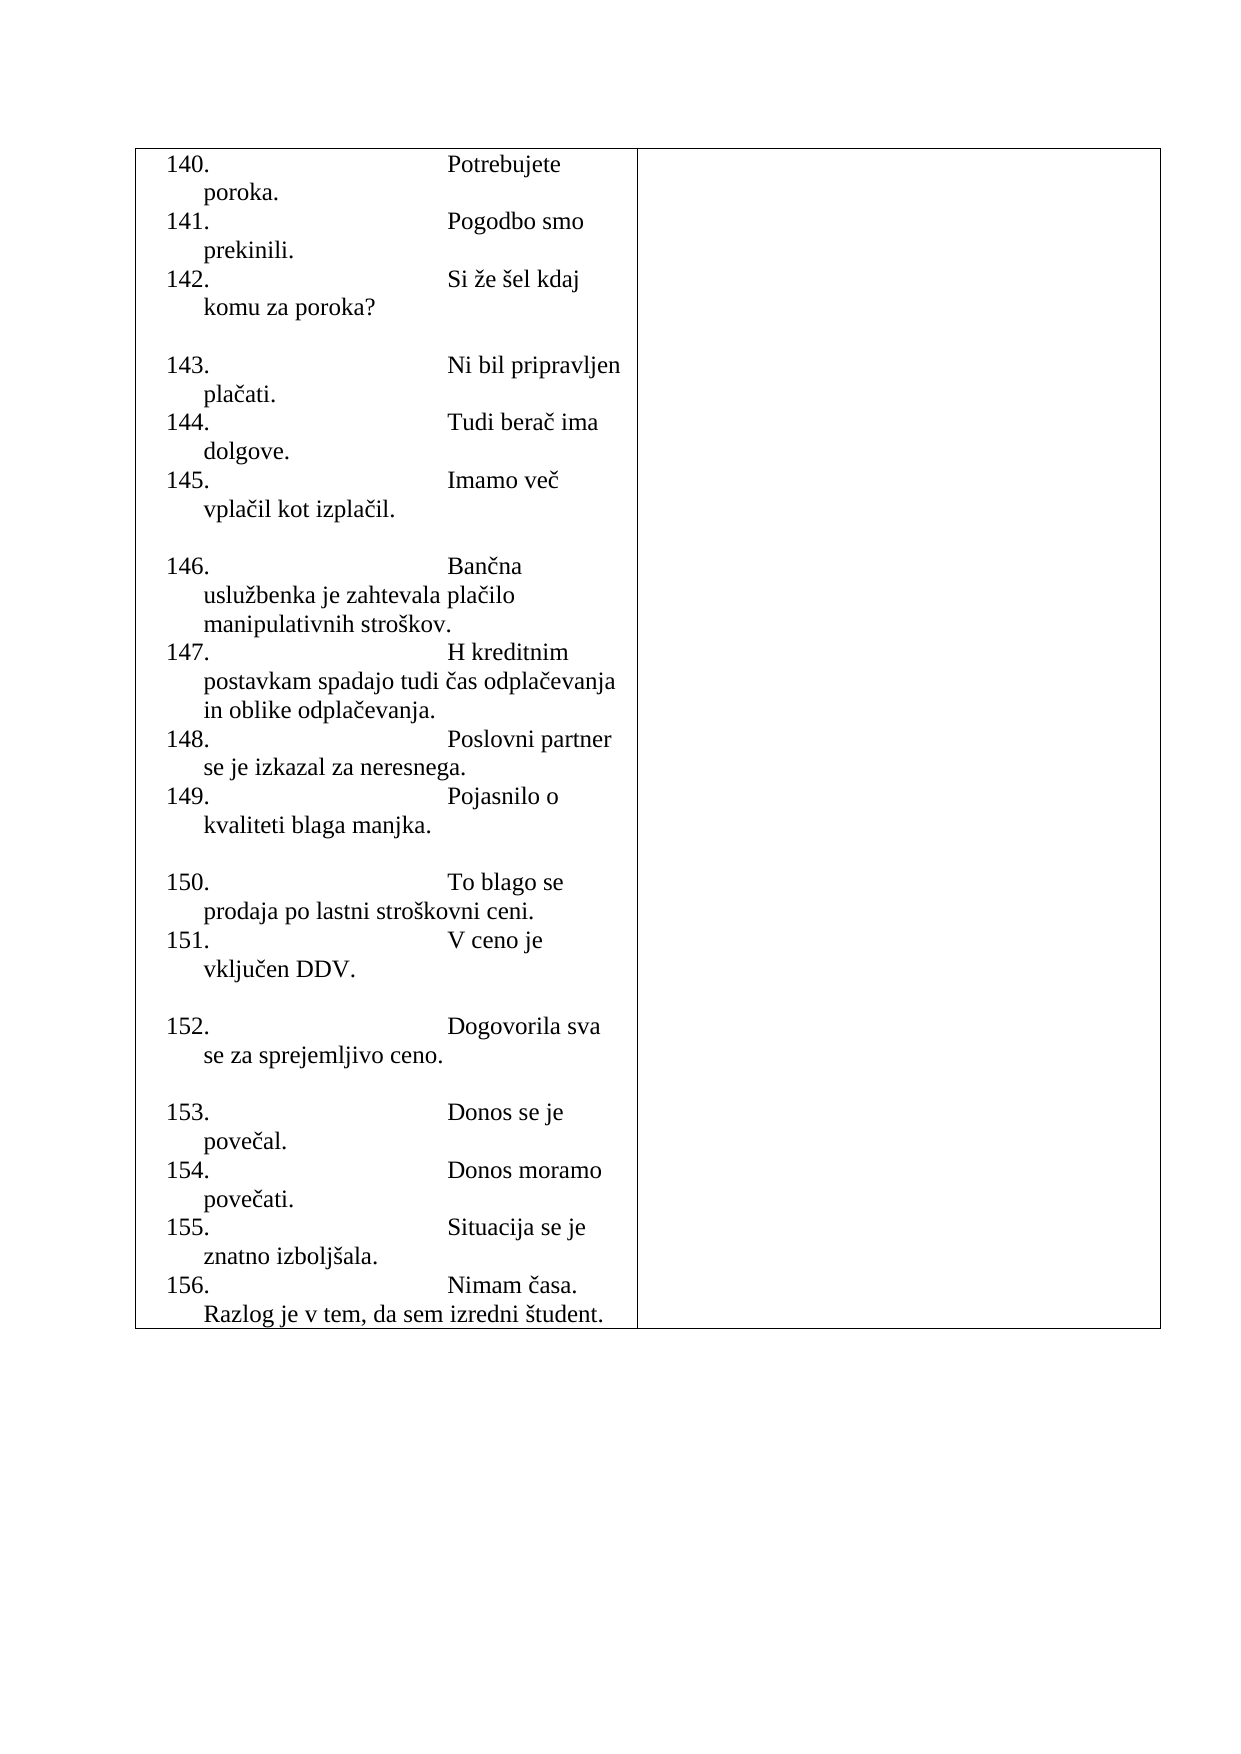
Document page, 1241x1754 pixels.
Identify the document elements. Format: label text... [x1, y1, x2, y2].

table_header Proizvodnja je narastla za 5%. Promet je padel za 3%. Kje poteka razgovor? Kaj proizvaja to podjetje? Izguba znaša 5 milijonov. . Dobiček je znašal 10 milijonov. Ne bodite tako nevljudni! To ni v navadi. Veseli me, da Vas vidim. Veseli me, da sem Vas takrat srečal. Poštne številke ne vem. Lep vikend! – Hvala, enako! Dobrodošli v naši firmi. Naročilo je treba potrditi. Katere pojavne oblike denarja poznate? Kdaj ste sprejeli to odločitev? Zadovoljevanje primarnih potreb je življenjsko nujno. Pristojbina se lahko plača. Kredit se odobri v 3 dneh. Kdo je priredil sejem? Pogoje sprejmem. (sem sprejel) Povabilo odklonim. (sem odklon.) Katere storitve se izvajajo? Prodajo so pospešili. Vsaka delnica zagotavlja glasovalno pravico. Kaj meniš o konkurenci? A je vrednost delnice omejena? V primerjavi s prejšnjim letom smo proizvedli več. Za razliko od prejšnjega meseca gre ta mesec za nihanja. Pogoje je treba pogodbeno določiti. . Kdaj si zaprosil za kredit? Kdo je to odobril? Stroški so narasli za 5 %. Naš delež je bil večji kot lani. Število zaposlenih se je zmanjšalo. Razvojna stopnja države je odvisna tudi od gospodarske rasti. Kajenje je prepovedano. Proizvodnjo je treba povečati. Proizvodnja se je povečala za 2 mil. Dopoldne mi bolj ustreza. Kdaj si opravil poslovno potovanje? V to sem prisiljen. Rok smo prestavili za 1 teden. Promet znaša 20 milijonov. Podjetje ima zastopstva povsod po svetu. Na tem področju nisem dejaven. A je tvoj oče še zaposlen? Za to področje nisem pristojen. Kdaj je bila ustanovljena firma X? Kaj so prednosti te naložbe? Gre za stopnjo izobrazbe. A je cena že določena? Obresti nihajo. Ravnati se je treba po tržnih danostih. Kaj so razlogi za razvrednotenje denarja? Podjetnik noče utrpeti izgube. Kaj veš o zamrznitvi cen? Dobiček je razlika med izkupičkom in stroški. Izkoristili smo vse možnosti. Določbe so se upoštevale. Ni prilagodljiv. Kdo je za to odgovoren? Pretežno se plačuje v evrih. Kdaj si odprl bančni račun? Potrebe je treba zadovoljiti. Nismo v stanju izpolniti sanje. Kdaj je bil trg raziskan? Potrjujem prejem. S plačilom že zamujamo. Račun smo poravnali pred zapadlostjo. Račun mora biti poravnan v naprej. Račun poravnaj pravočasno! Kdaj je bil izstavljen račun? Plačila so bila ustavljena. To je plačljivo v 10 dneh od datuma fakture. Predplačilo ni potrebno. Plačilo se je zavleklo. Zakaj ste prekoračili rok? Roka ni mogoče upoštevati. Plačilni rok še ni odobren. Naknadnega roka ni. Dobil sem plačilni zahtevek. Posel je sklenjen. Teh obveznosti ne morem izpolniti. Trg je treba osvojiti. A je kredit možno plačati v obrokih? Pri plačilu smo zašli v težave. Naloga trga je oskrba gospodinjstev. Pri bilanzi smo zabeležili presežek. A imaš bankovec za 50 €? Imam 2 kovanca za 2 €. Pomanjkljivosti je treba odpraviti. Kako so nastali ti stroški? Zahtevamo zamudne obresti. Do tega niste upravičeni. Kakšna se ti zdi naša zakonodaja? Katere osebnostne lastnosti ima vaš šef? Ali lahko povedano ponazorite? Kje tiči razlog za neuspeh? Izveden je bil gotovinski nakup. Kdo je pristojen za delo z javnostmi? A naj skličem tiskovno konferenco? Kako so potekali posli? Kateri proizvodi so nadomestljivi? Tihi družbenik ni vpisan v trgovinski register. Kako se imenuje zakonski zastopnik d.o.o.? Kdo je povzročil škodo? Katere dobrine pridejo direktno do potrošnika? Splošna gospodarska situacija v Sloveniji je dobra. Kaj spada h gospodarskim vejam? Trgovina na drobno je zadnja stopnja v distribucijski verigi. Tercialni sektor nudi storitve. Naloga trgovine je razdelitev dobrin. Denar je hranilec vrednosti. Trgovinske omejitve ne veljajo več. Če prevladuje izvoz, pride do zunanjetrgovinskega presežka. Pri »fair« trgovanju igrajo etični vidiki pomembno vlogo. Upoštevati je treba maržo. Trgovanje cveti. Nasprotniki globalizacije govorijo o izgubi suverenosti. Ves denar potroši za cunje. Izposojeni denar je treba vrniti v obrokih. Denarja se ne sme ponarejati. Menica zapade 5. 5. Banke upravljajo vrednostne papirje. Kdo določa evropsko denarno politiko? EZB ima svetovalno vlogo. Gre za negotovinsko poslovanje. Nisem prejel bančnega izpiska. Najemnino lahko plačate preko trajnika. Kdaj si nazadnje dvignil denar? Rad bi odprl račun pri LB. O stanju na računu ne dajemo informacij. To vsoto sem nakazal. Splošnih določb ne poznam. Kakšna je letna obrestna mera? Posodi mi stotaka. Od česa je odvisna višina kredita? Preveriti moram vašo kreditno sposobnost. Potrebujete poroka. Pogodbo smo prekinili. Si že šel kdaj komu za poroka? Ni bil pripravljen plačati. Tudi berač ima dolgove. Imamo več vplačil kot izplačil. Bančna uslužbenka je zahtevala plačilo manipulativnih stroškov. H kreditnim postavkam spadajo tudi čas odplačevanja in oblike odplačevanja. Poslovni partner se je izkazal za neresnega. Pojasnilo o kvaliteti blaga manjka. To blago se prodaja po lastni stroškovni ceni. V ceno je vključen DDV. Dogovorila sva se za sprejemljivo ceno. Donos se je povečal. Donos moramo povečati. Situacija se je znatno izboljšala. Nimam časa. Razlog je v tem, da sem izredni študent. [136, 149, 637, 1327]
table_header Die Produktion ist um 5 % gestiegen. Der Umsatz ist um 3 % gesunken / gefallen. Wo findet die Besprechung statt? Was stellt dieses Unternehmen her? Was erzeugt dieses U.? Was produziert dieses U.? Der Verlust beläuft sich auf 5 Millionen. Der V. macht 5 Millionen aus. Der V. beträgt 5M Der Gewinn hat 10 Mio betragen / ausgemacht. Seien Sie nicht so unhöflich! Das ist nicht üblich. (Es) freut mich, Sie zu sehen. Es freut mich, Sie damals getroffen zu haben. Die Postleitzahl weiß ich nicht. Ein schönes Wochenende! – Danke, gleichfalls /ebenfalls. Herzlich willkommen in unserer Firma. Man muss den Auftrag bestätigen. (Den A. muss man …) Der A. muss bestätigt werden. Welche Erscheinungsformen des Geldes kennen Sie? Wann haben Sie diese Entscheidung getroffen? Die Befriedigung der Primärbedürfnisse ist lebensnotwendig. Die Gebühr kann man entrichten. Man kann die G. entrichten. Die G. kann entrichtet werden. Der K. wird in drei Tagen gewährt. Wer hat die Messe veranstaltet? Ich nehme die Bedingungen an. (Ich habe die B. angenommen.) Ich lehne die Einladung ab. (Ich habe …abgelehnt.) Welche Dienstleistungen werden erbracht / erstellt? Der Verkauf ist gefördert worden. Jede Aktie gewährt das Stimmrecht. Was hältst du von der Konkurrenz / von dem Wettbewerb? Ist der Wert einer Aktie beschränkt? Im Vergleich zum Vorjahr haben wir mehr produziert. Im Unterschied zum vorigen Monat geht es diesen Monat um Schwankungen. Die Bedingungen müssen vertraglich vereinbart werden. Man muss die Bedingungen vertraglich vereinbaren. Wann hast du den Kredit beantragt? (brez »für«) Wer hat das genehmigt? Die Kosten sind um 5 % gestiegen. Unser Anteil war höher als voriges Jahr. Die Zahl der Beschäftigten ist gesunken /ist zurückgegangen /ist gefallen. Die Entwicklungsstufe eines Staates hängt auch von dem Wirtschaftswachstum ab. Das Rauchen ist untersagt / ist verboten. Die Produktion muss man steigern. Die P. muss gesteigert werden. Die Herstellung ist um 2 Mio gestiegen. Vormittags passt es mir besser. Wann hast du die Dienstreise unternommen? Dazu bin ich gezwungen. Ich bin dazu ge… Den Termin haben wir um eine Woche verschoben. (Wir haben den Termin um eine Woche verschoben.) Der Umsatz beträgt 20 Millionen. Der U. macht 20 Mio aus. Der U. beläuft sich auf 20 … Das Unternehmen hat Vertretungen weltweit. Auf diesem Gebiet bin ich nicht tätig. Ist dein Vater noch berufstätig? Für diesen Bereich bin ich nicht zuständig. Wann wurde die Firma X gegründet? Wann ist die Firma gegründet worden? Was sind die Vorteile dieser Anlage? Es geht um den Ausbildungsgrad. Ist der Preis schon festgesetzt / festgelegt? Die Zinsen schwanken. Man muss sich nach den Marktgegebenheiten richten. Was sind die Ursachen für die Geldentwertung? Der Unternehmer will keinen Verlust erleiden. Was weißt du über den Preisstopp? Der Gewinn ist die Differenz zwischen dem Erlös und den Kosten. Wir haben alle Möglichkeiten ausgeschöpft. Die Bestimmungen sind beachtet worden Die B. wurden beachtet. Er ist nicht anpassungsfähig. Wer ist dafür verantwortlich? Es wird vorwiegend in Euro bezahlt. Wann hast du das Konto eröffnet? Die Bedürfnisse müssen befriedigt werden. Wir sind nicht in der Lage, Träume zu verwirklichen / erfüllen. Wann wurde der Markt erforscht? Wann ist der M. erforscht worden? Ich bestätige den Empfang. Wir sind schon im Zahlungsrückstand / -verzug. Wir haben die Rechnung vor Fälligkeit beglichen. Die Rechnung muss im voraus beglichen werden. Begleiche die Rechnung rechtzeitig. Wann wurde die Rechnung ausgestellt? Wann ist die Rechnung ausgestellt worden? Die Zahlungen wurden eingestellt. Die Zahlungen sind eingestellt worden. Das ist innerhalb von 10 Tagen ab Fakturendatum zahlbar. Eine Vorauszahlung ist nicht erforderlich. Die Zahlung hat sich verzögert. Warum haben Sie die Frist überschritten? Die Frist kann nicht eingehalten werden. Die F. kann man nicht einhalten. Die F. kann nicht beachtet werden. Das Zahlungsziel ist noch nicht eingeräumt /gewährt. Es gibt keine Nachfrist. Ich habe eine Zahlungsaufforderung bekommen. Das Geschäft ist abgeschlossen. Ich kann diesen Verpflichtungen nicht nachkommen. Man muss den Markt erschließen /erobern. Der Markt muss erschlossen /erobert werden. Kann man den Kredit in Teilbeträgen entrichten? Kann der K. in Raten entrichtet werden? Ist es möglich, den K. in T. zu entrichten. Wir sind in Zahlungsschwierigkeiten geraten. Die Aufgabe des Marktes ist die Versorgung der Haushalte. Bei der Bilanz haben wir einen Überschuss verzeichnet. Hast du einen Fünfzig-Euro-Schein? Ich habe zwei Zwei-Euro-Stück. Die Mängel müssen behoben werden. Man muss die M. beheben. Wie sind diese Kosten entstanden? Wie verlangen Verzugszinsen. Dazu sind Sie nicht berechtigt. Wie findest du unsere Gesetzgebung? Welche Persönlichkeitseigenschaften hat Ihr Chef? Können Sie das Gesagte veranschaulichen? Worin liegt der Grund für den Misserfolg? Es wurde ein Barkauf geleistet Wer ist für die Öffentlichkeitsarbeit zuständig? Soll ich eine Pressekonferenz einberufen? Wie wurden die Geschäfte abgewickelt? Welche Produkte sind ersetzbar? Der stille Gesellschafter ist nicht ins Handelsregister eingetragen. Wie heißt der gesetzliche Vertreter der GmbH? Wer hat den Schaden verursacht? Welche Güter gelangen direkt zum Verbraucher? Die allgemeine Wirtschaftslage in Slowenien ist gut. Was gehört zu den Wirtschaftszweigen? Der Einzelhandel ist die Endstufe der Distributionskette. Der Tertiärsektor bietet Dienstleistungen an. Die Aufgabe des Handels ist die Verteilung der Güter. Geld ist ein Wertaufbewahrungsmittel. Handelsschranken gelten nicht mehr. Wenn die Ausfuhr überwiegt, kommt es zum Außenhandelsüberschuss. Beim »Fairen« Handel spielen die ethischen Gesichtspunkte eine wichtige Rolle. Die Handelsspanne muss berücksichtigt werden. Man muss die H. berücksichtigen. Der Handel blüht, floriert, prosperiert, boomt. Die Globalisierungsgegner sprechen vom Souveränitätsverlust. Sie gibt ihr ganzes Geld für Klamotten aus. Das geliehene Geld ist in Raten zurückzuzahlen. Geld darf nicht gefälscht werden. Der Wechsel ist am fünften Mai fällig. Banken verwalten Wertpapiere. Wer legt/setzt die europäische Geldpolitik fest? Wer bestimmt die … Die Europäische Zentralbank hat eine Beratungsfunktion. Es geht um den bargeldlosen Zahlungsverkehr? Ich habe den Kontoauszug nicht erhalten. Die Miete können Sie per Dauerauftrag bezahlen. Wann hast du zuletzt Geld abgehoben? Ich möchte bei der LB ein Konto eröffnen Wir geben keine Informationen über den Kontostand. Ich habe diesen Betrag überwiesen. Ich kenne die allgemeinen Geschäftsbedingungen nicht. Wie hoch ist der Jahreszinssatz? Leih mir einen Hunderter. Wovon hängt die Kredithöhe ab? Ich muss Ihre Kreditwürdigkeit überprüfen. Sie brauchen einen Bürgen. Wir haben den Vertrag gekündigt. Hast du schon mal eine Bürgschaft geleistet? Er war nicht zahlungswillig. Auch ein Bettler hat Schulden. Es gibt mehr Einzahlungen als Auszahlungen. Die Bankangestellte hat eine Bearbeitungsgebühr verlangt. Zu den Kreditbedingungen gehören auch die Laufdauer und die Tilgungsmodalitäten. Der Geschäftspartner hat sich als unseriös erwiesen. Die Aufklärung über die Qualität der Ware fehlt. Diese Ware wird zum Selbstkostenpreis verkauft. Der Preis versteht sich inklusive Mehrwertsteuer. Wir haben uns auf einen angemessenen Preis geeinigt. Die Rentabilität ist gestiegen. Wir müssen die R. steigern. Die Situation hat sich erheblich verbessert Ich habe keine Zeit. Es liegt daran, dass ich ein außerordentlicher Student bin. [638, 149, 1160, 1327]
